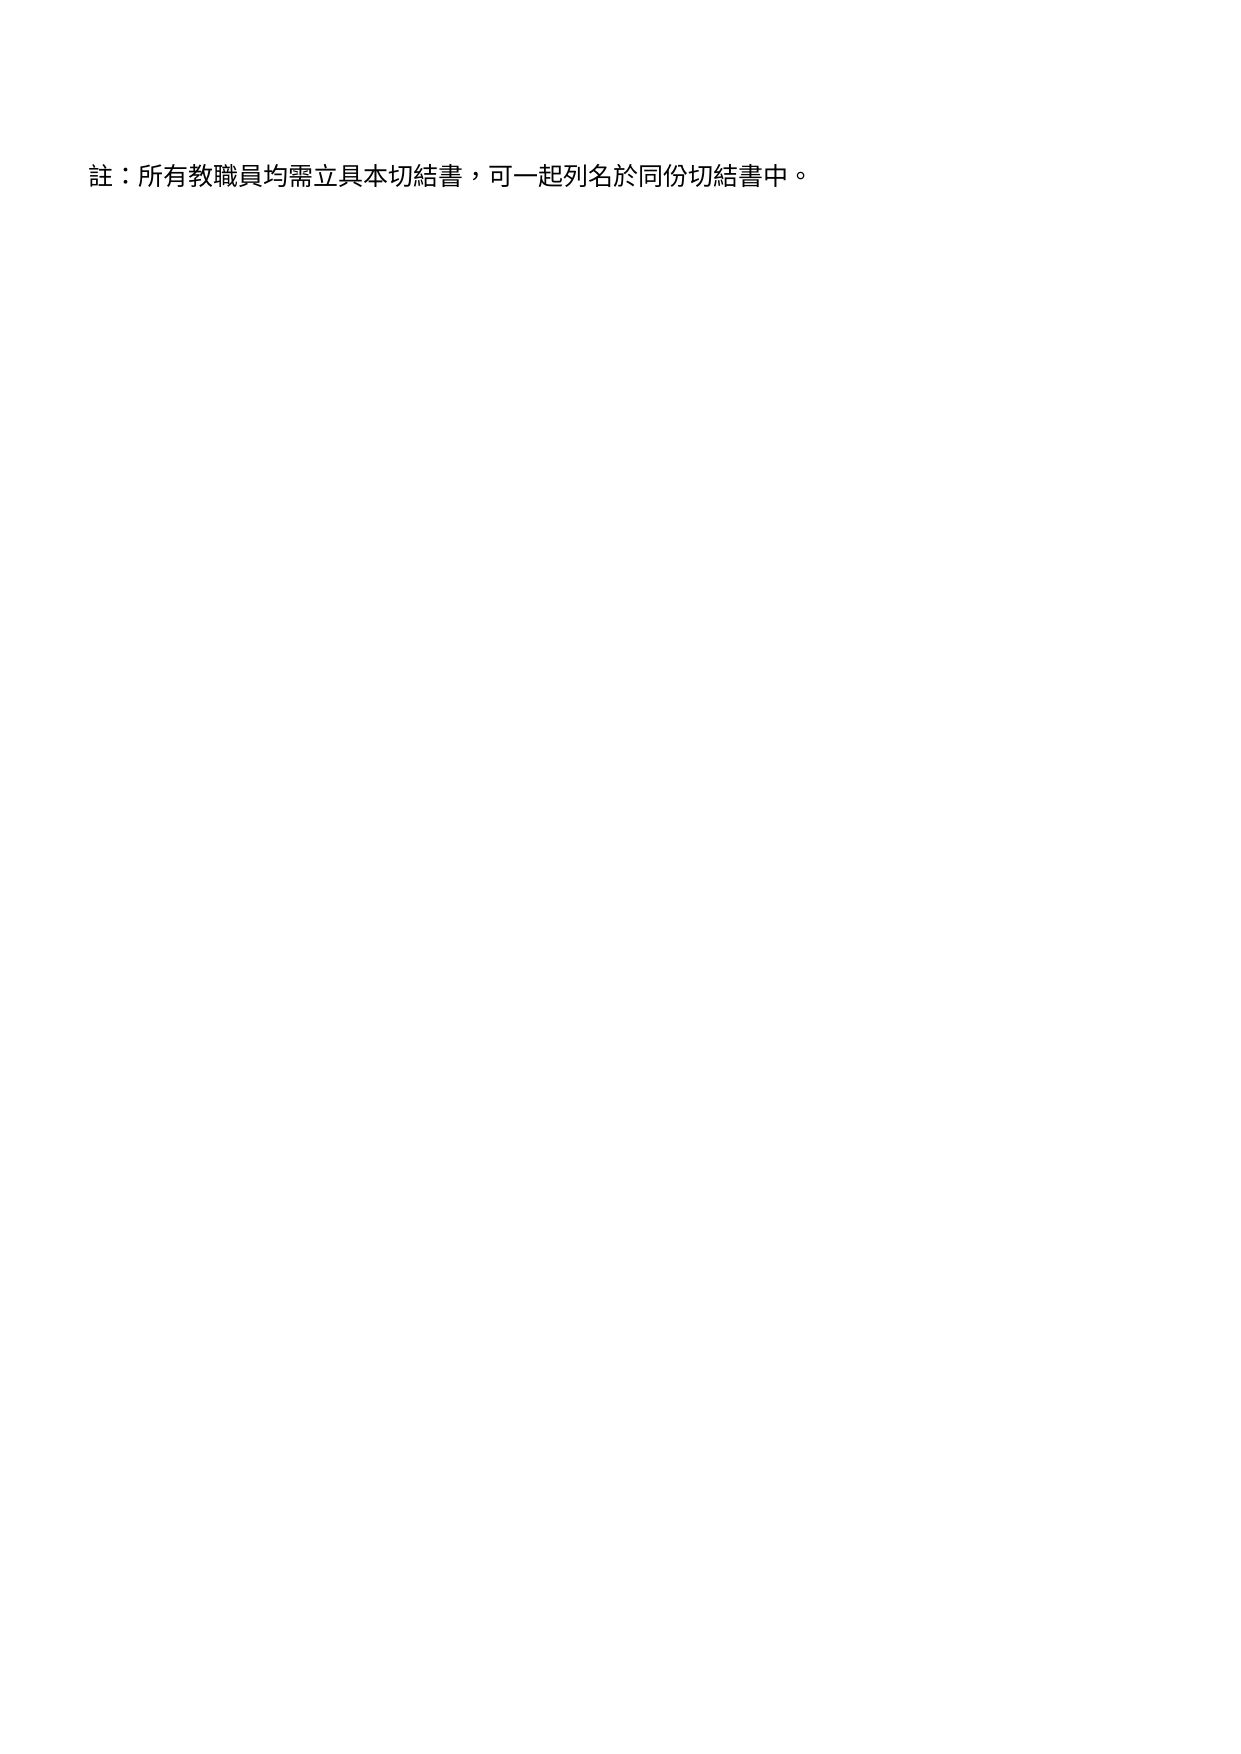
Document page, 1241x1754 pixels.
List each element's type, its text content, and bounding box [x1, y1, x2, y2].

text 註：所有教職員均需立具本切結書，可一起列名於同份切結書中。 [89, 133, 1152, 195]
